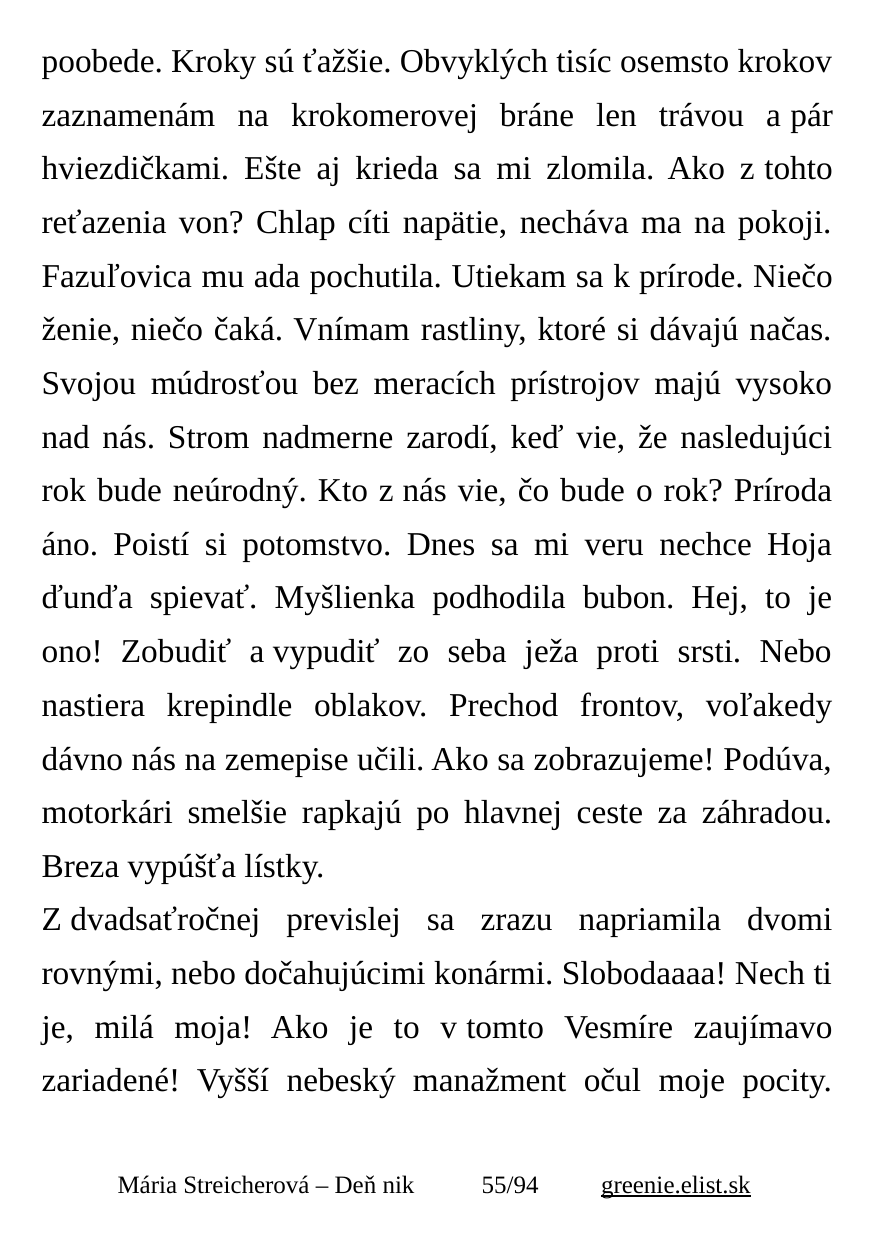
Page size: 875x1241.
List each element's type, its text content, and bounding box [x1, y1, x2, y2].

text Z dvadsaťročnej previslej sa zrazu napriamila dvomi rovnými, nebo dočahujúcimi konármi. Slobodaaaa! Nech ti je, milá moja! Ako je to v tomto Vesmíre zaujímavo zariadené! Vyšší nebeský manažment očul moje pocity. [41, 900, 833, 1099]
text poobede. Kroky sú ťažšie. Obvyklých tisíc osemsto krokov zaznamenám na krokomerovej bráne len trávou a pár hviezdičkami. Ešte aj krieda sa mi zlomila. Ako z tohto reťazenia von? Chlap cíti napätie, necháva ma na pokoji. Fazuľovica mu ada pochutila. Utiekam sa k prírode. Niečo ženie, niečo čaká. Vnímam rastliny, ktoré si dávajú načas. Svojou múdrosťou bez meracích prístrojov majú vysoko nad nás. Strom nadmerne zarodí, keď vie, že nasledujúci rok bude neúrodný. Kto z nás vie, čo bude o rok? Príroda áno. Poistí si potomstvo. Dnes sa mi veru nechce Hoja ďunďa spievať. Myšlienka podhodila bubon. Hej, to je ono! Zobudiť a vypudiť zo seba ježa proti srsti. Nebo nastiera krepindle oblakov. Prechod frontov, voľakedy dávno nás na zemepise učili. Ako sa zobrazujeme! Podúva, motorkári smelšie rapkajú po hlavnej ceste za záhradou. Breza vypúšťa lístky. [41, 41, 833, 884]
